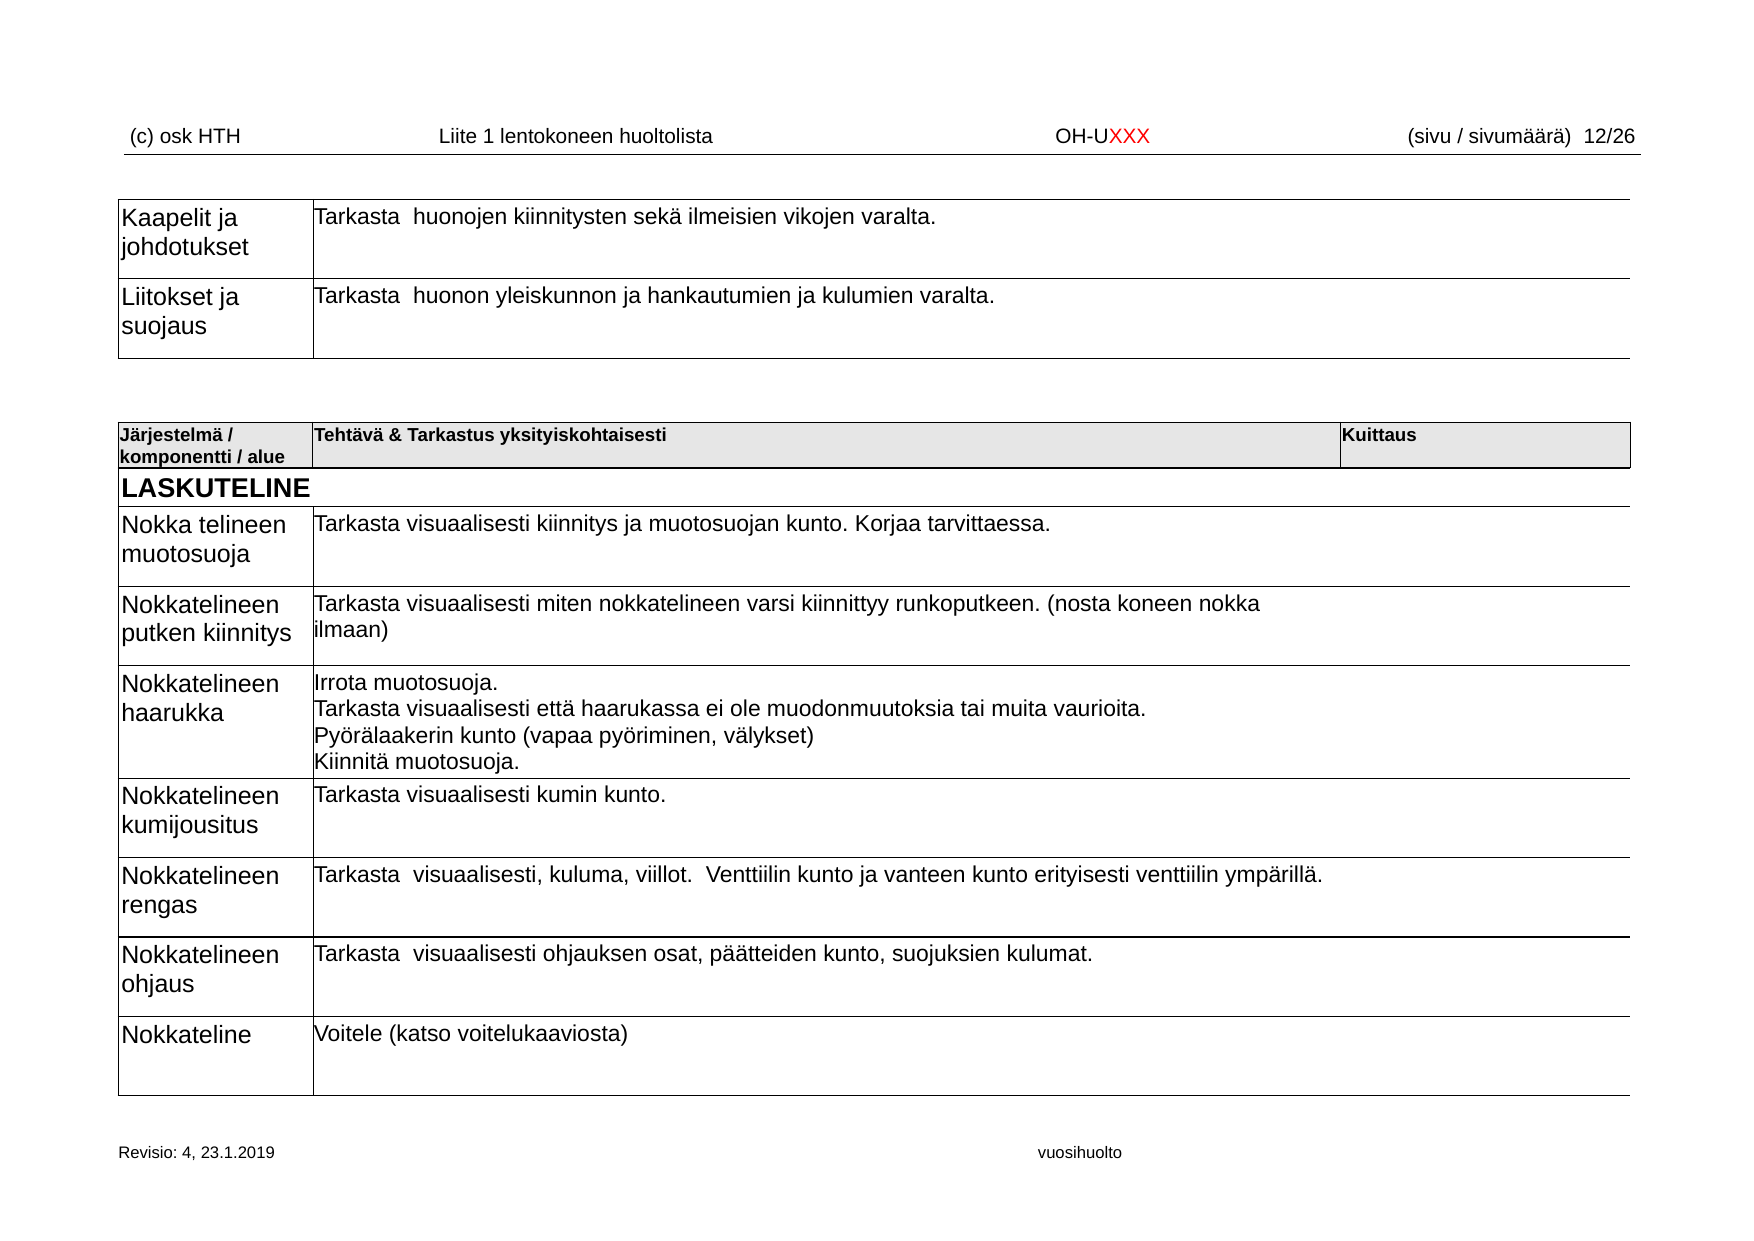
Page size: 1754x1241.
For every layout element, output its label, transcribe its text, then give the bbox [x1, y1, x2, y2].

table_cell [1341, 507, 1630, 586]
table_cell Tarkasta huonojen kiinnitysten sekä ilmeisien vikojen varalta. [314, 200, 1341, 278]
table_cell [1341, 279, 1630, 358]
table_cell [1341, 200, 1630, 278]
table_cell Nokkatelineen kumijousitus [119, 779, 313, 857]
table_header Järjestelmä / komponentti / alue [119, 423, 312, 467]
table_header LASKUTELINE [119, 469, 1630, 506]
table_cell Irrota muotosuoja. Tarkasta visuaalisesti että haarukassa ei ole muodonmuutoksia tai muita vaurioita. Pyörälaakerin kunto (vapaa pyöriminen, välykset) Kiinnitä muotosuoja. [314, 666, 1341, 777]
table_cell Tarkasta visuaalisesti miten nokkatelineen varsi kiinnittyy runkoputkeen. (nosta koneen nokka ilmaan) [314, 587, 1341, 665]
table_cell Tarkasta visuaalisesti kiinnitys ja muotosuojan kunto. Korjaa tarvittaessa. [314, 507, 1341, 586]
table_cell Nokkatelineen putken kiinnitys [119, 587, 313, 665]
table_cell Voitele (katso voitelukaaviosta) [314, 1017, 1341, 1095]
table_cell [1341, 779, 1630, 857]
table_header Kuittaus [1341, 423, 1630, 467]
table_cell [1341, 587, 1630, 665]
table_cell Nokkatelineen rengas [119, 858, 313, 936]
table_cell Nokkatelineen haarukka [119, 666, 313, 777]
table_cell Tarkasta visuaalisesti kumin kunto. [314, 779, 1341, 857]
table_cell [1341, 1017, 1630, 1095]
table_cell [1341, 858, 1630, 936]
table_cell Tarkasta visuaalisesti ohjauksen osat, päätteiden kunto, suojuksien kulumat. [314, 938, 1341, 1016]
table_cell Tarkasta huonon yleiskunnon ja hankautumien ja kulumien varalta. [314, 279, 1341, 358]
table_cell Nokkatelineen ohjaus [119, 938, 313, 1016]
table_cell Nokka telineen muotosuoja [119, 507, 313, 586]
table_cell Kaapelit ja johdotukset [119, 200, 313, 278]
table_header Tehtävä & Tarkastus yksityiskohtaisesti [313, 423, 1340, 467]
table_cell [1341, 938, 1630, 1016]
table_cell Tarkasta visuaalisesti, kuluma, viillot. Venttiilin kunto ja vanteen kunto erityisesti venttiilin ympärillä. [314, 858, 1341, 936]
table_cell [1341, 666, 1630, 777]
table_cell Liitokset ja suojaus [119, 279, 313, 358]
table_cell Nokkateline [119, 1017, 313, 1095]
